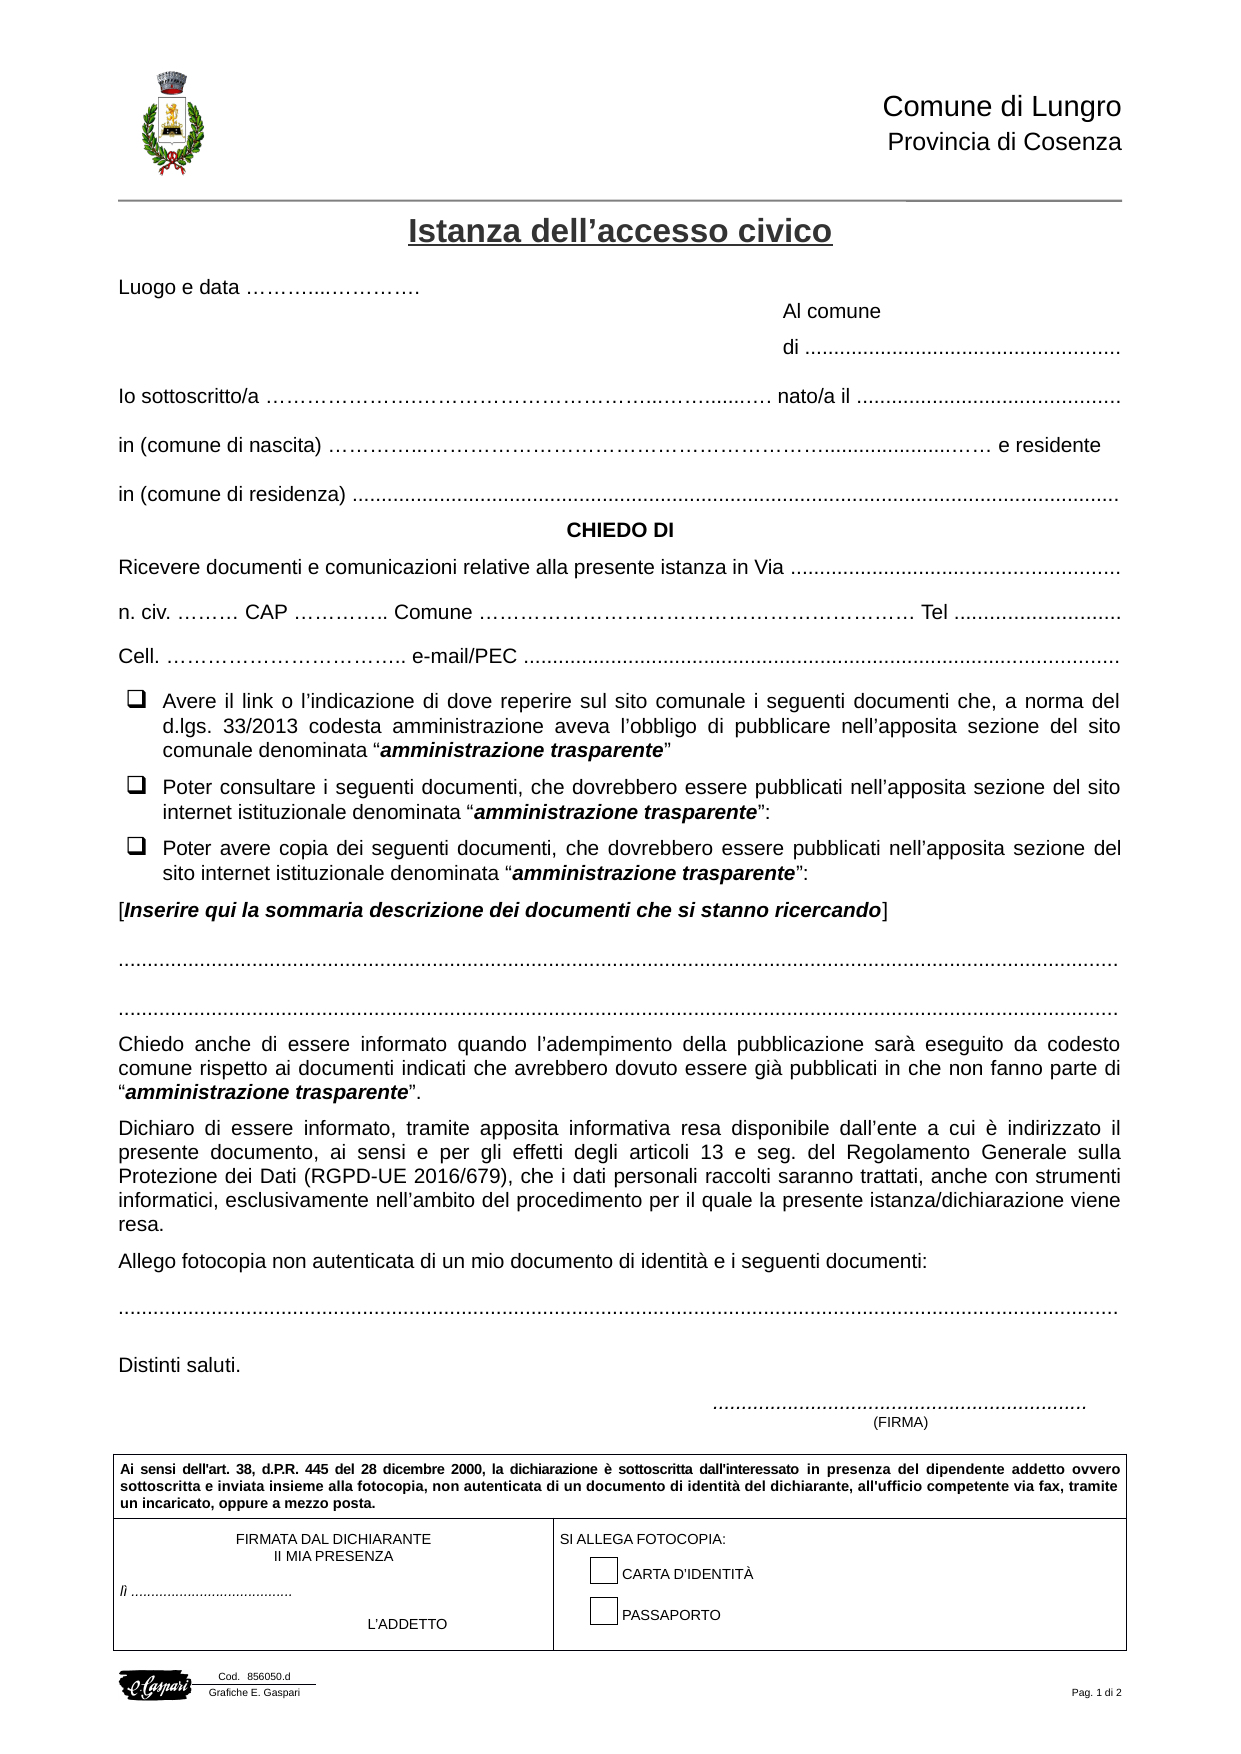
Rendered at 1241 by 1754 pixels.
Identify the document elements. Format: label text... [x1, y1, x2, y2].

text n. civ. ……… CAP ………….. Comune ……………………………………………………… Tel [118, 599, 1122, 623]
text in (comune di residenza) [118, 482, 1122, 506]
list Poter consultare i seguenti documenti, che dovrebbero essere pubblicati nell’apposita sezione del sito internet istituzionale denominata “amministrazione trasparente”: [125, 774, 1122, 823]
text Distinti saluti. [118, 1353, 1122, 1377]
text Luogo e data ………....…………. [118, 274, 1122, 298]
text Cell. …………………………….. e-mail/PEC [118, 644, 1122, 668]
picture [118, 1669, 192, 1701]
list Poter avere copia dei seguenti documenti, che dovrebbero essere pubblicati nell’apposita sezione del sito internet istituzionale denominata “amministrazione trasparente”: [125, 836, 1122, 885]
text Al comune [783, 298, 1122, 322]
text Comune di Lungro [224, 89, 1122, 122]
text ................................................................. [679, 1389, 1122, 1413]
table_cell FIRMATA DAL DICHIARANTE II MIA PRESENZA lì ........................................ L’ADDETTO [114, 1519, 553, 1649]
text di [783, 335, 1122, 359]
text in (comune di nascita) …………...…………………………………………………......................…… e residente [118, 433, 1122, 457]
text Io sottoscritto/a ………………….……………………………...…….......…. nato/a il [118, 384, 1122, 408]
text Allego fotocopia non autenticata di un mio documento di identità e i seguenti documenti: [118, 1248, 1122, 1272]
text CHIEDO DI [118, 518, 1122, 542]
subtitle Istanza dell’accesso civico [118, 211, 1122, 249]
text [Inserire qui la sommaria descrizione dei documenti che si stanno ricercando] [118, 897, 1122, 921]
table_cell SI ALLEGA FOTOCOPIA: CARTA D’IDENTITÀ PASSAPORTO [554, 1519, 1126, 1649]
text Dichiaro di essere informato, tramite apposita informativa resa disponibile dall’ente a cui è indirizzato il presente documento, ai sensi e per gli effetti degli articoli 13 e seg. del Regolamento Generale sulla Protezione dei Dati (RGPD-UE 2016/679), che i dati personali raccolti saranno trattati, anche con strumenti informatici, esclusivamente nell’ambito del procedimento per il quale la presente istanza/dichiarazione viene resa. [118, 1116, 1122, 1236]
text (FIRMA) [679, 1413, 1122, 1430]
text Ricevere documenti e comunicazioni relative alla presente istanza in Via [118, 555, 1122, 579]
table_header Ai sensi dell'art. 38, d.P.R. 445 del 28 dicembre 2000, la dichiarazione è sottoscritta dall'interessato in presenza del dipendente addetto ovvero sottoscritta e inviata insieme alla fotocopia, non autenticata di un documento di identità del dichiarante, all'ufficio competente via fax, tramite un incaricato, oppure a mezzo posta. [114, 1455, 1126, 1517]
text Chiedo anche di essere informato quando l’adempimento della pubblicazione sarà eseguito da codesto comune rispetto ai documenti indicati che avrebbero dovuto essere già pubblicati in che non fanno parte di “amministrazione trasparente”. [118, 1032, 1122, 1104]
picture [122, 58, 224, 189]
list Avere il link o l’indicazione di dove reperire sul sito comunale i seguenti documenti che, a norma del d.lgs. 33/2013 codesta amministrazione aveva l’obbligo di pubblicare nell’apposita sezione del sito comunale denominata “amministrazione trasparente” [125, 689, 1122, 762]
text Provincia di Cosenza [224, 127, 1122, 156]
